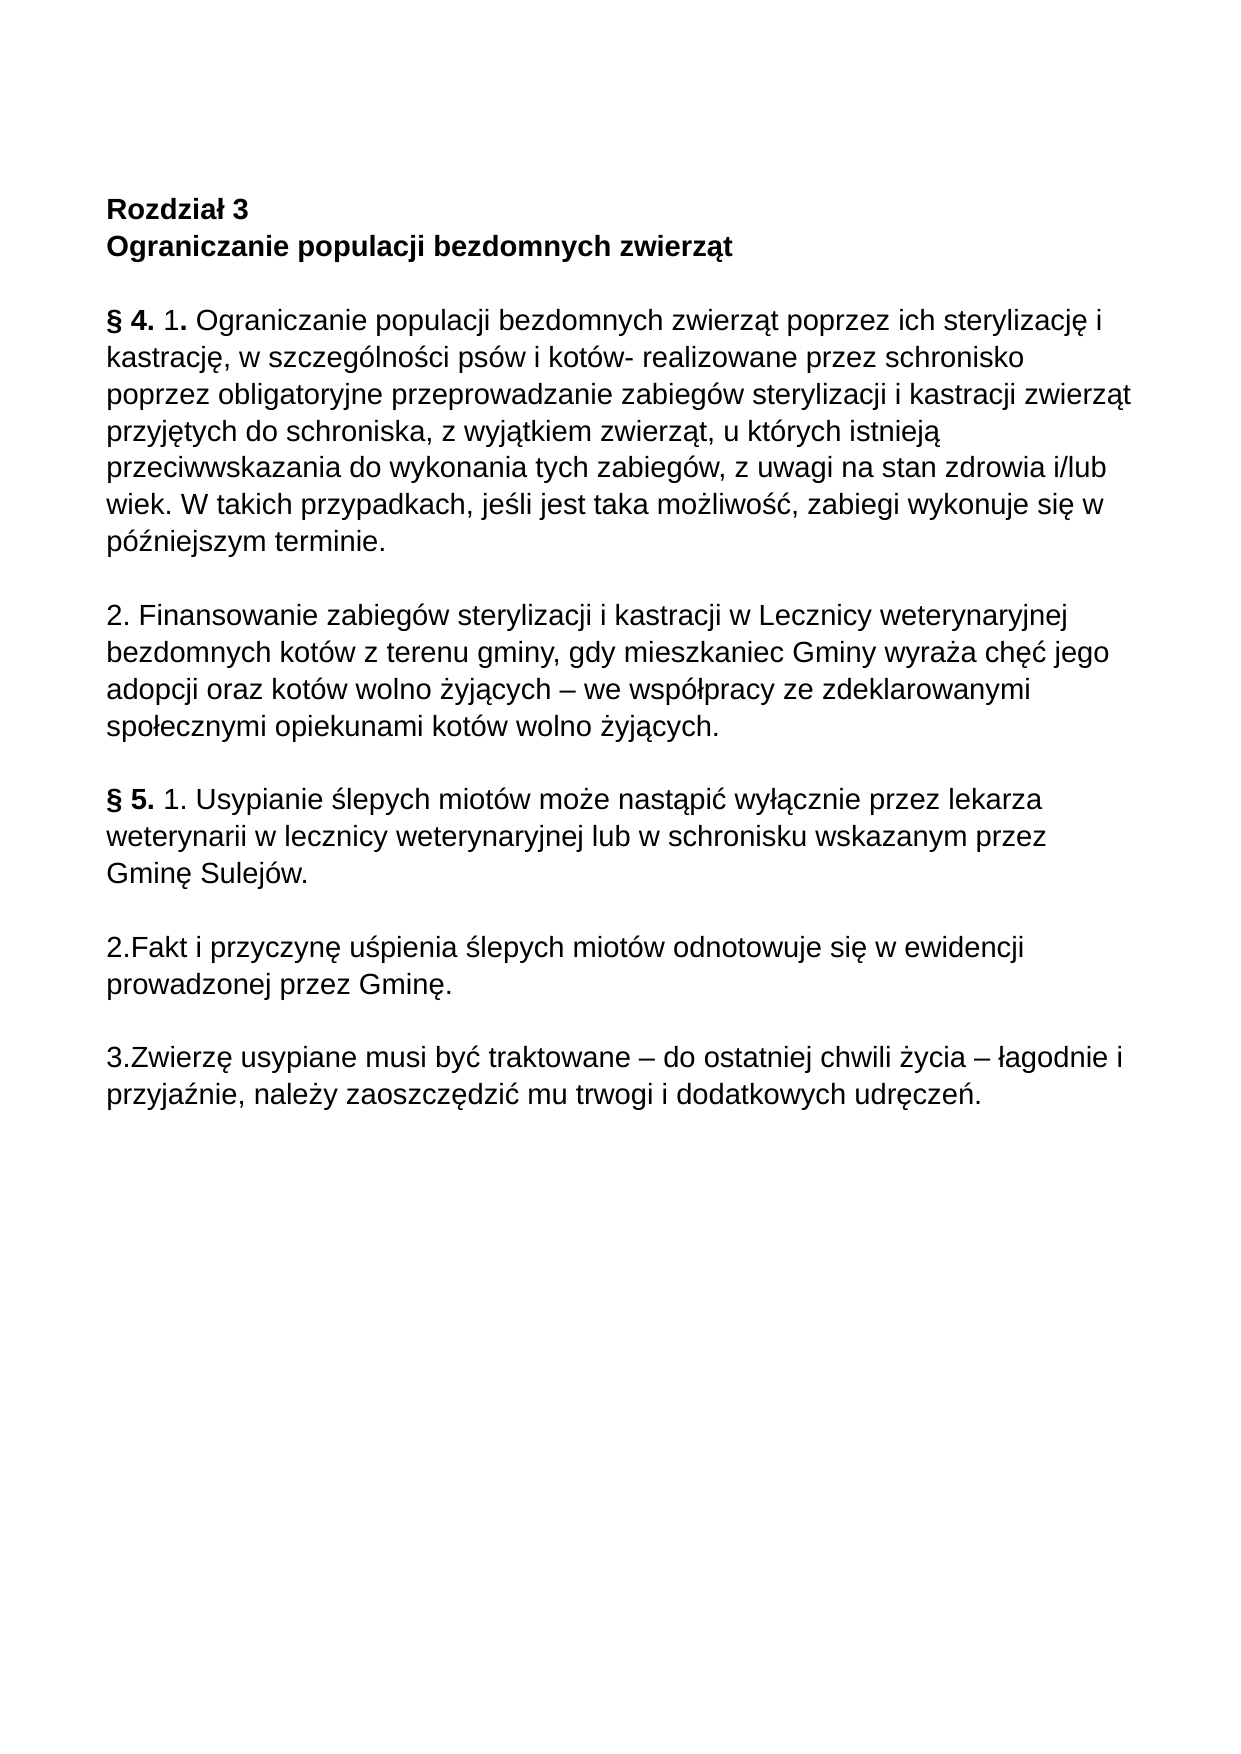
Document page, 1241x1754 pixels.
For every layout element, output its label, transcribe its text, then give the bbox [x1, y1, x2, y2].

text Rozdział 3 Ograniczanie populacji bezdomnych zwierząt § 4. 1. Ograniczanie populacji bezdomnych zwierząt poprzez ich sterylizację i kastrację, w szczególności psów i kotów- realizowane przez schronisko poprzez obligatoryjne przeprowadzanie zabiegów sterylizacji i kastracji zwierząt przyjętych do schroniska, z wyjątkiem zwierząt, u których istnieją przeciwwskazania do wykonania tych zabiegów, z uwagi na stan zdrowia i/lub wiek. W takich przypadkach, jeśli jest taka możliwość, zabiegi wykonuje się w późniejszym terminie. 2. Finansowanie zabiegów sterylizacji i kastracji w Lecznicy weterynaryjnej bezdomnych kotów z terenu gminy, gdy mieszkaniec Gminy wyraża chęć jego adopcji oraz kotów wolno żyjących – we współpracy ze zdeklarowanymi społecznymi opiekunami kotów wolno żyjących. § 5. 1. Usypianie ślepych miotów może nastąpić wyłącznie przez lekarza weterynarii w lecznicy weterynaryjnej lub w schronisku wskazanym przez Gminę Sulejów. 2.Fakt i przyczynę uśpienia ślepych miotów odnotowuje się w ewidencji prowadzonej przez Gminę. 3.Zwierzę usypiane musi być traktowane – do ostatniej chwili życia – łagodnie i przyjaźnie, należy zaoszczędzić mu trwogi i dodatkowych udręczeń. [106, 192, 1135, 1111]
